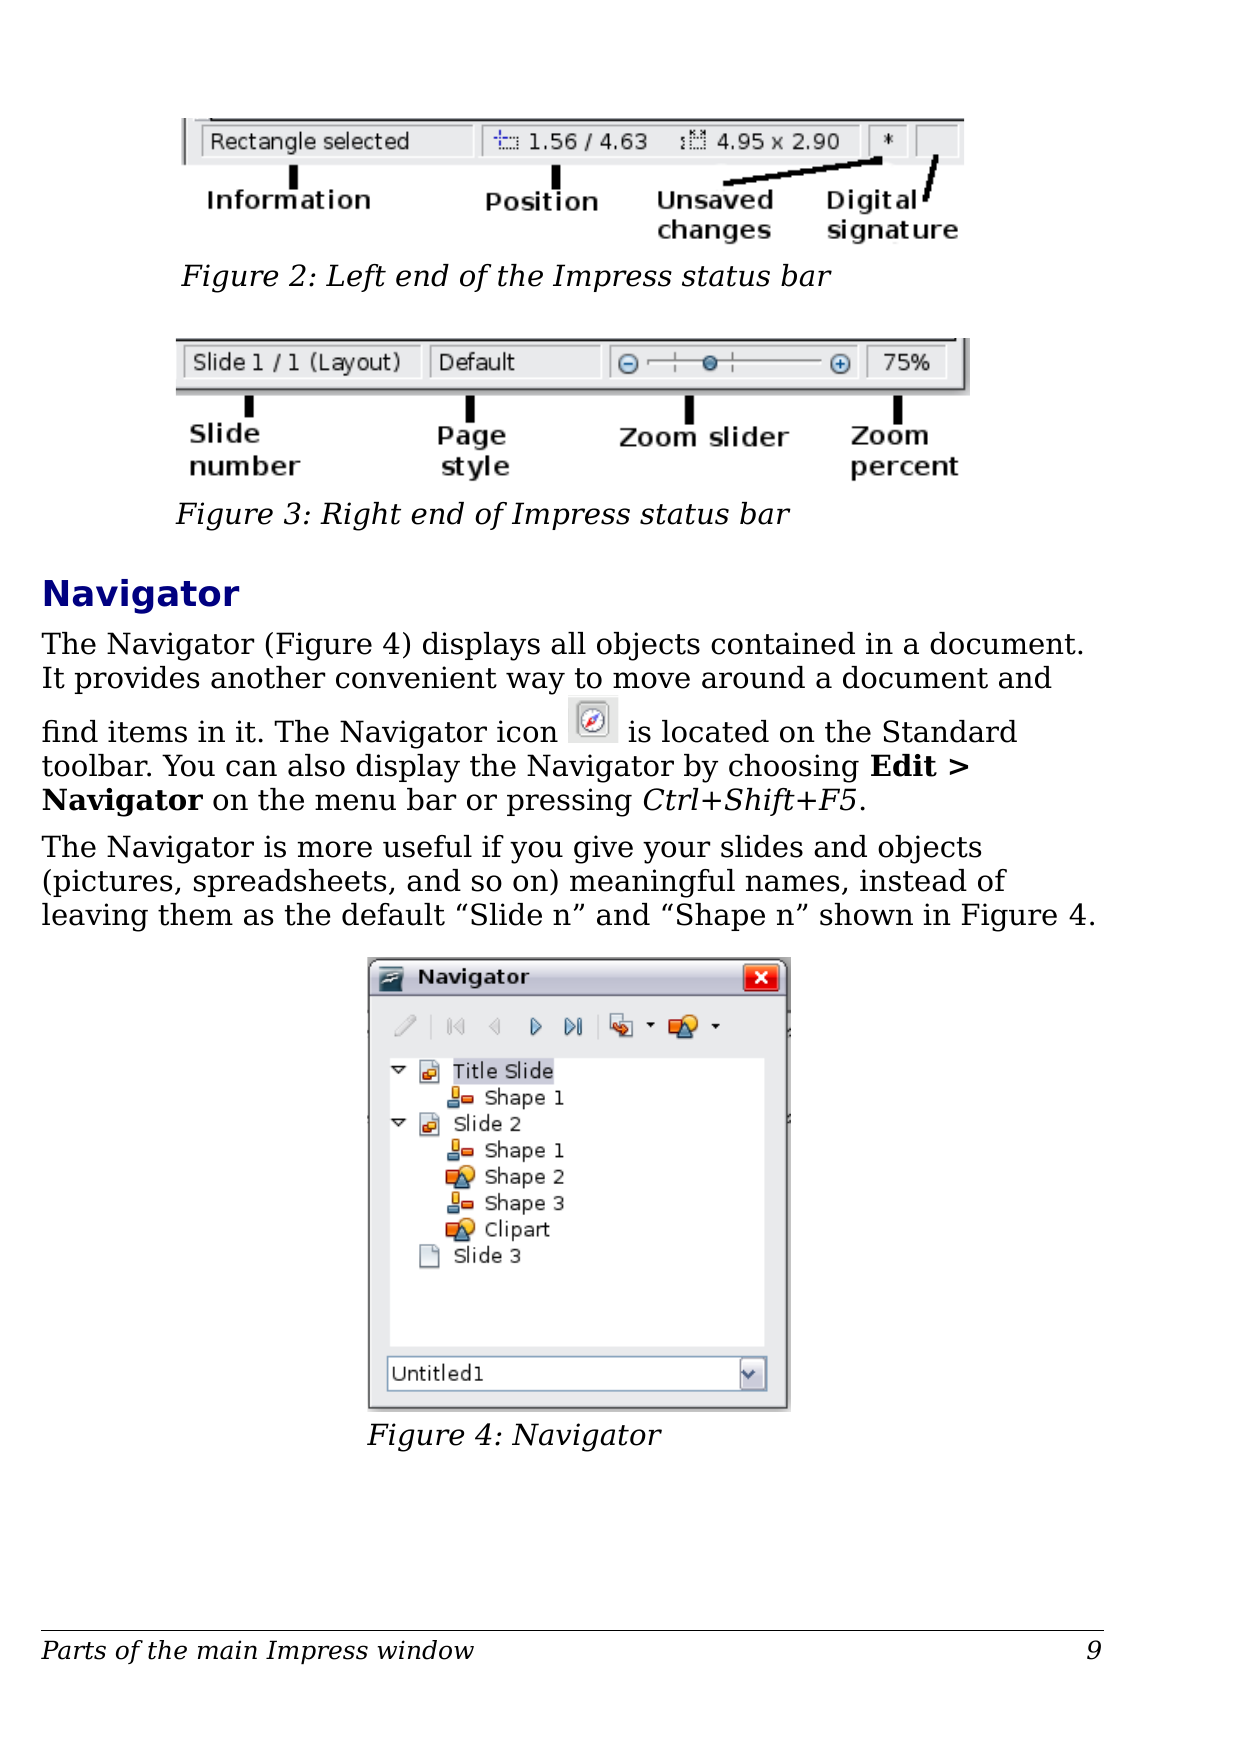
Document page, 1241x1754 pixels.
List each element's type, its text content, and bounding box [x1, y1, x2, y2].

subtitle Navigator [41, 573, 1104, 614]
picture [175, 338, 970, 492]
picture [568, 695, 619, 743]
picture [367, 957, 791, 1412]
picture [181, 118, 965, 253]
text Figure 3: Right end of Impress status bar [176, 497, 970, 531]
text Figure 2: Left end of the Impress status bar [181, 259, 964, 293]
text The Navigator (Figure 4) displays all objects contained in a document. It provides another convenient way to move around a document and find items in it. The Navigator icon is located on the Standard toolbar. You can also display the Navigator by choosing Edit > Navigator on the menu bar or pressing Ctrl+Shift+F5. [41, 627, 1104, 818]
text Figure 4: Navigator [367, 1418, 791, 1452]
text The Navigator is more useful if you give your slides and objects (pictures, spreadsheets, and so on) meaningful names, instead of leaving them as the default “Slide n” and “Shape n” shown in Figure 4. [41, 830, 1104, 932]
